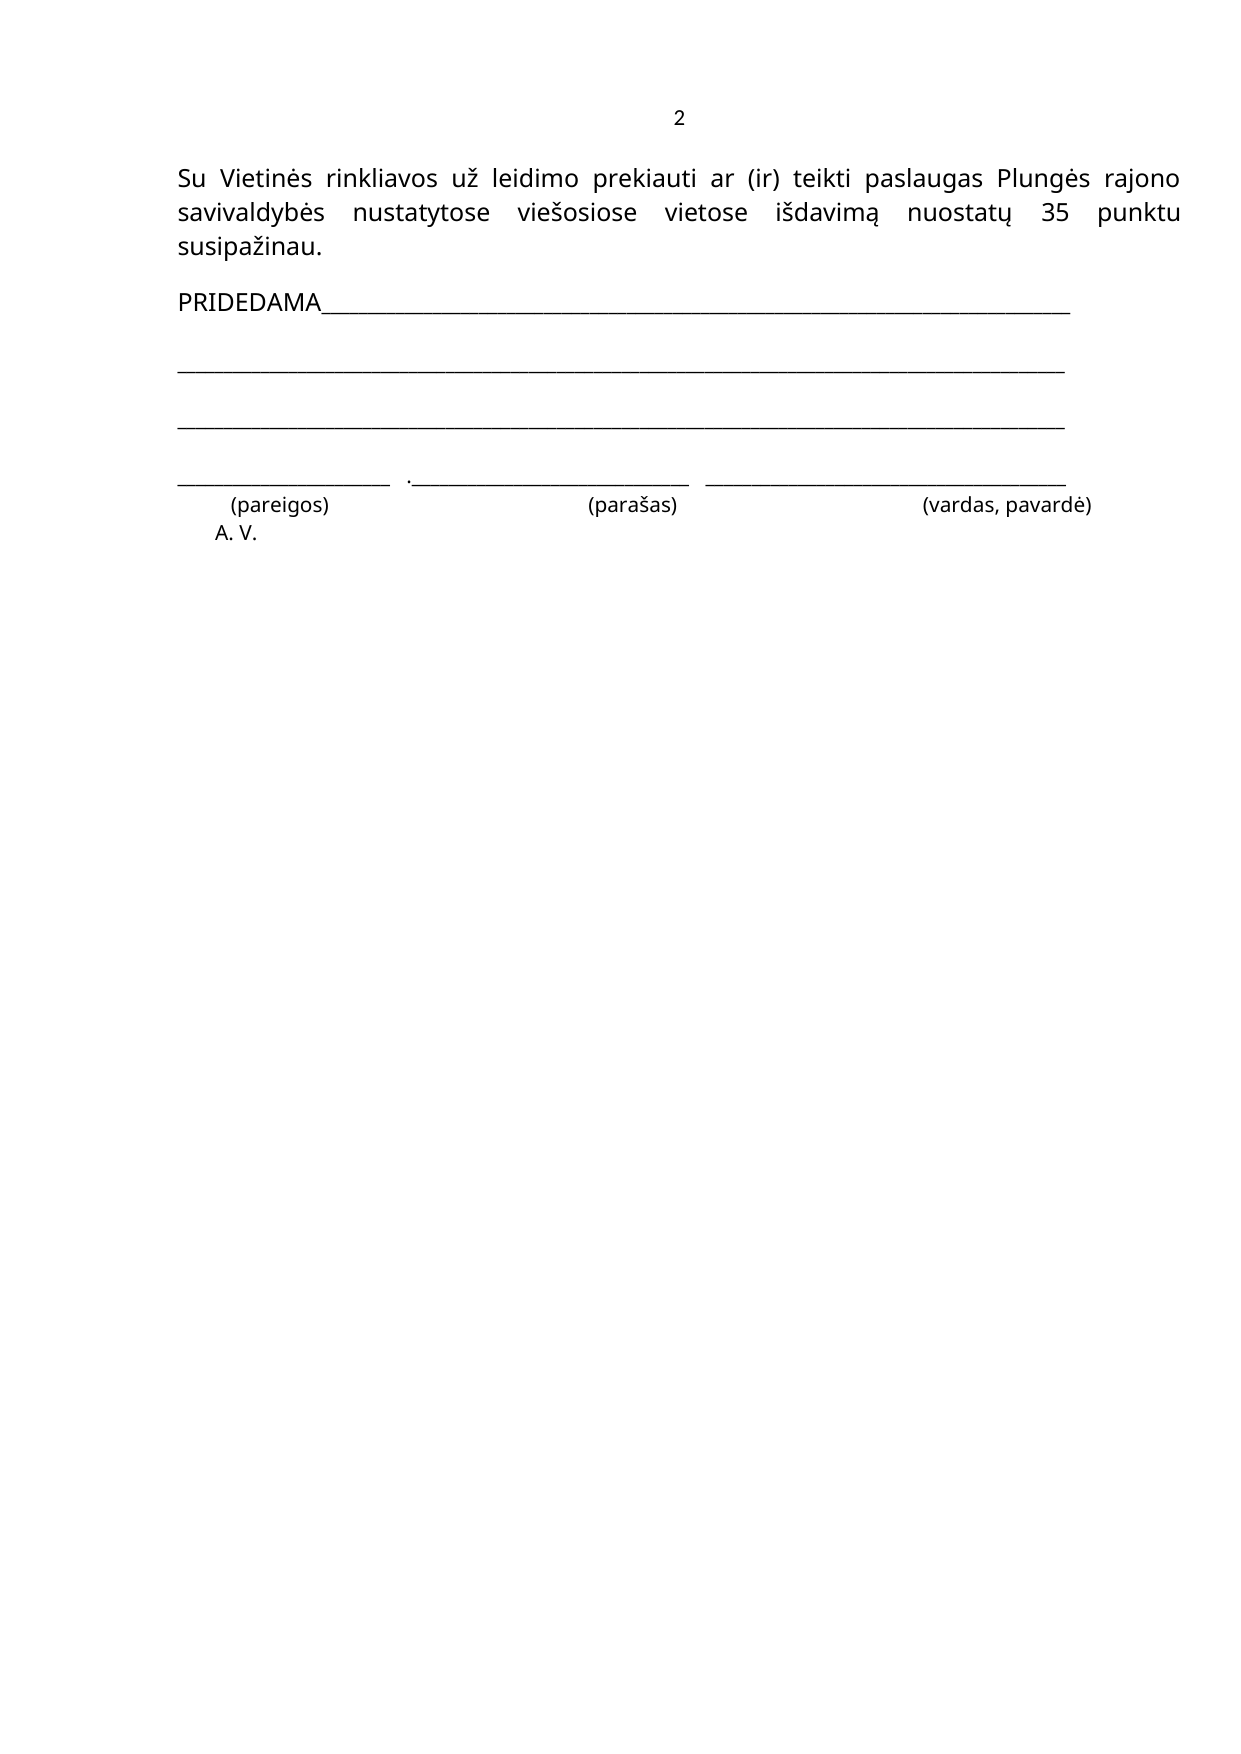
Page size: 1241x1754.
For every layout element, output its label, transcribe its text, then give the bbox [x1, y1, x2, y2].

text ________________________________________________________________________________________________ [177, 348, 1181, 376]
text Su Vietinės rinkliavos už leidimo prekiauti ar (ir) teikti paslaugas Plungės rajono savivaldybės nustatytose viešosiose vietose išdavimą nuostatų 35 punktu susipažinau. [177, 160, 1181, 262]
text A. V. [215, 518, 1181, 547]
text PRIDEDAMA_________________________________________________________________________________ [177, 285, 1181, 319]
text (pareigos) (parašas) (vardas, pavardė) [177, 490, 1181, 518]
text _______________________ .______________________________ _______________________________________ [177, 461, 1181, 490]
text ________________________________________________________________________________________________ [177, 404, 1181, 433]
